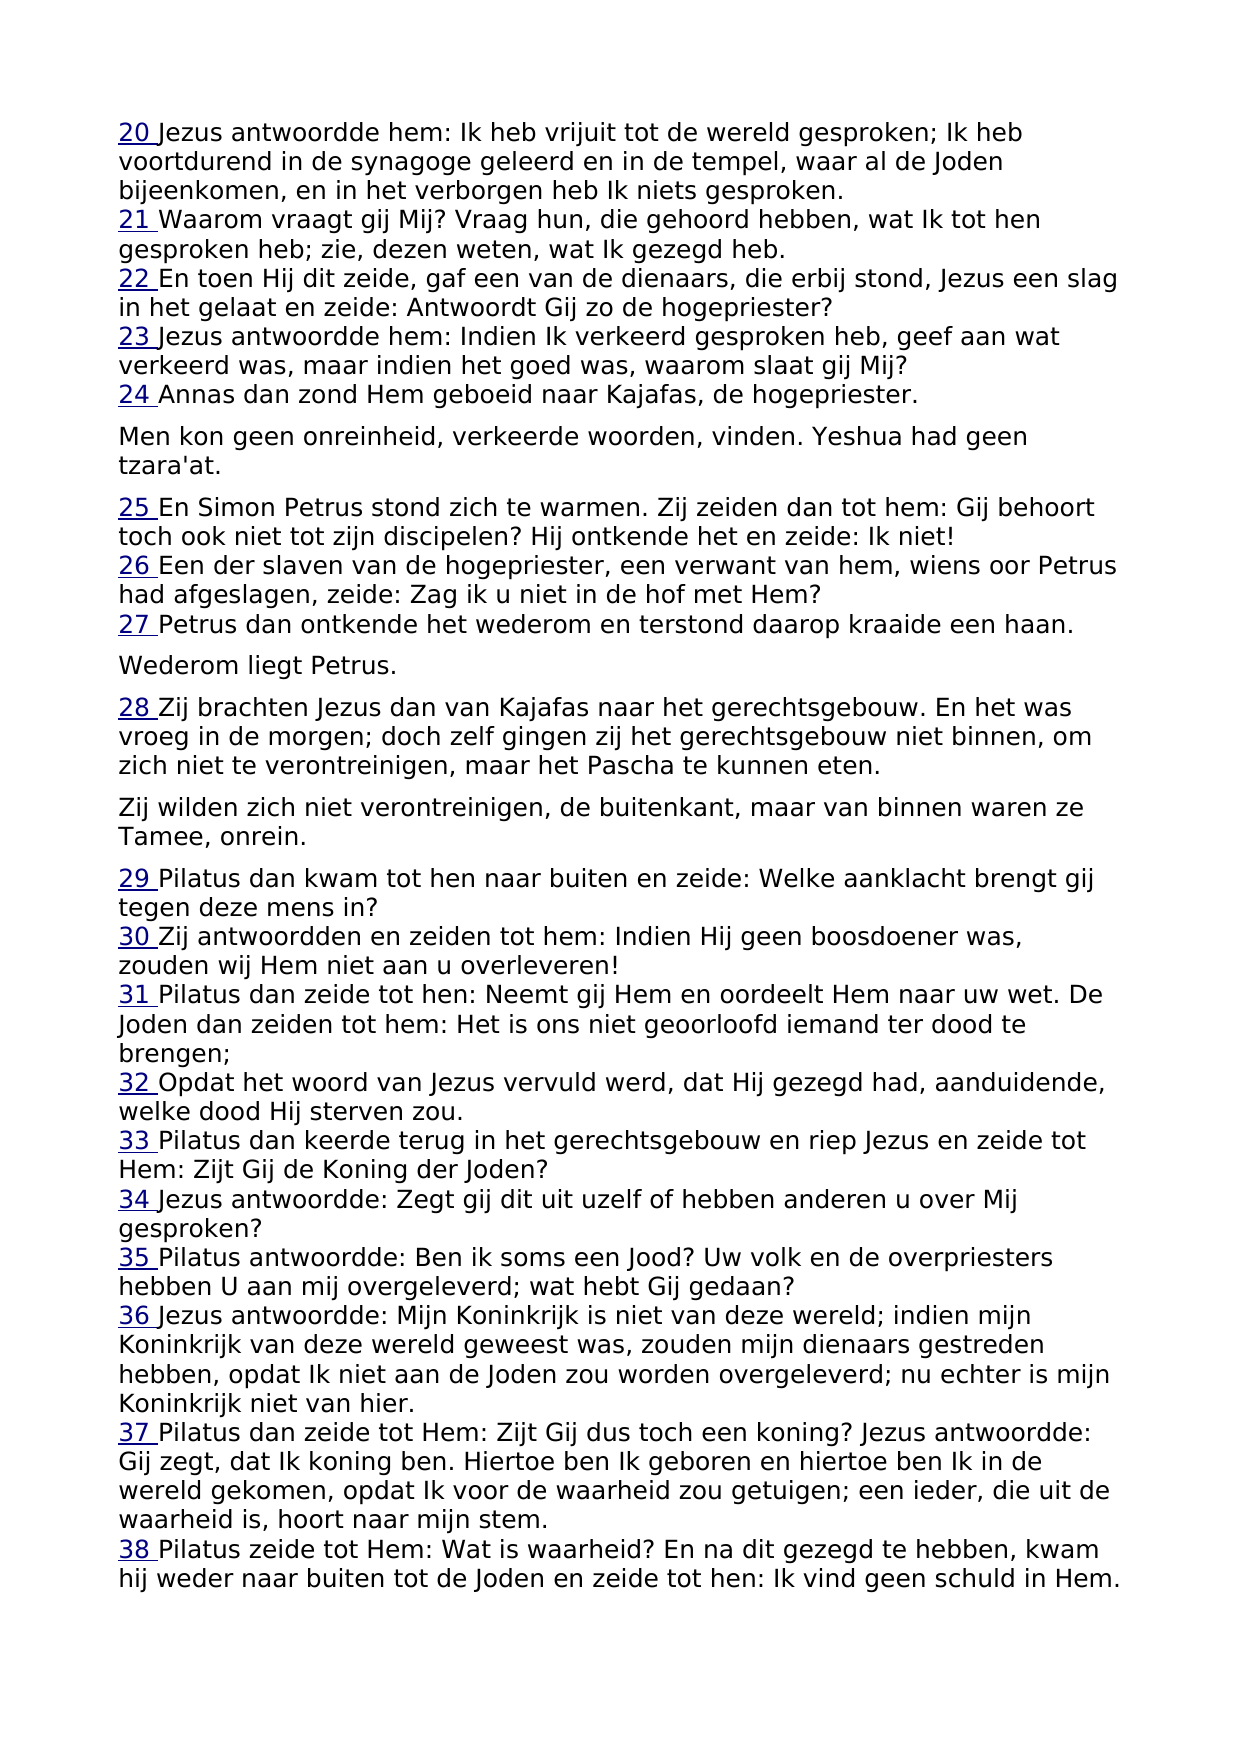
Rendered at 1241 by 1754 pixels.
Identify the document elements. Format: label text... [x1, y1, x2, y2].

text 28 Zij brachten Jezus dan van Kajafas naar het gerechtsgebouw. En het was vroeg in de morgen; doch zelf gingen zij het gerechtsgebouw niet binnen, om zich niet te verontreinigen, maar het Pascha te kunnen eten. [118, 693, 1122, 781]
text Men kon geen onreinheid, verkeerde woorden, vinden. Yeshua had geen tzara'at. [118, 422, 1122, 481]
text 25 En Simon Petrus stond zich te warmen. Zij zeiden dan tot hem: Gij behoort toch ook niet tot zijn discipelen? Hij ontkende het en zeide: Ik niet! 26 Een der slaven van de hogepriester, een verwant van hem, wiens oor Petrus had afgeslagen, zeide: Zag ik u niet in de hof met Hem? 27 Petrus dan ontkende het wederom en terstond daarop kraaide een haan. [118, 493, 1122, 639]
text 20 Jezus antwoordde hem: Ik heb vrijuit tot de wereld gesproken; Ik heb voortdurend in de synagoge geleerd en in de tempel, waar al de Joden bijeenkomen, en in het verborgen heb Ik niets gesproken. 21 Waarom vraagt gij Mij? Vraag hun, die gehoord hebben, wat Ik tot hen gesproken heb; zie, dezen weten, wat Ik gezegd heb. 22 En toen Hij dit zeide, gaf een van de dienaars, die erbij stond, Jezus een slag in het gelaat en zeide: Antwoordt Gij zo de hogepriester? 23 Jezus antwoordde hem: Indien Ik verkeerd gesproken heb, geef aan wat verkeerd was, maar indien het goed was, waarom slaat gij Mij? 24 Annas dan zond Hem geboeid naar Kajafas, de hogepriester. [118, 118, 1122, 410]
text Zij wilden zich niet verontreinigen, de buitenkant, maar van binnen waren ze Tamee, onrein. [118, 793, 1122, 851]
text Wederom liegt Petrus. [118, 651, 1122, 681]
text 29 Pilatus dan kwam tot hen naar buiten en zeide: Welke aanklacht brengt gij tegen deze mens in? 30 Zij antwoordden en zeiden tot hem: Indien Hij geen boosdoener was, zouden wij Hem niet aan u overleveren! 31 Pilatus dan zeide tot hen: Neemt gij Hem en oordeelt Hem naar uw wet. De Joden dan zeiden tot hem: Het is ons niet geoorloofd iemand ter dood te brengen; 32 Opdat het woord van Jezus vervuld werd, dat Hij gezegd had, aanduidende, welke dood Hij sterven zou. 33 Pilatus dan keerde terug in het gerechtsgebouw en riep Jezus en zeide tot Hem: Zijt Gij de Koning der Joden? 34 Jezus antwoordde: Zegt gij dit uit uzelf of hebben anderen u over Mij gesproken? 35 Pilatus antwoordde: Ben ik soms een Jood? Uw volk en de overpriesters hebben U aan mij overgeleverd; wat hebt Gij gedaan? 36 Jezus antwoordde: Mijn Koninkrijk is niet van deze wereld; indien mijn Koninkrijk van deze wereld geweest was, zouden mijn dienaars gestreden hebben, opdat Ik niet aan de Joden zou worden overgeleverd; nu echter is mijn Koninkrijk niet van hier. 37 Pilatus dan zeide tot Hem: Zijt Gij dus toch een koning? Jezus antwoordde: Gij zegt, dat Ik koning ben. Hiertoe ben Ik geboren en hiertoe ben Ik in de wereld gekomen, opdat Ik voor de waarheid zou getuigen; een ieder, die uit de waarheid is, hoort naar mijn stem. 38 Pilatus zeide tot Hem: Wat is waarheid? En na dit gezegd te hebben, kwam hij weder naar buiten tot de Joden en zeide tot hen: Ik vind geen schuld in Hem. [118, 864, 1122, 1622]
